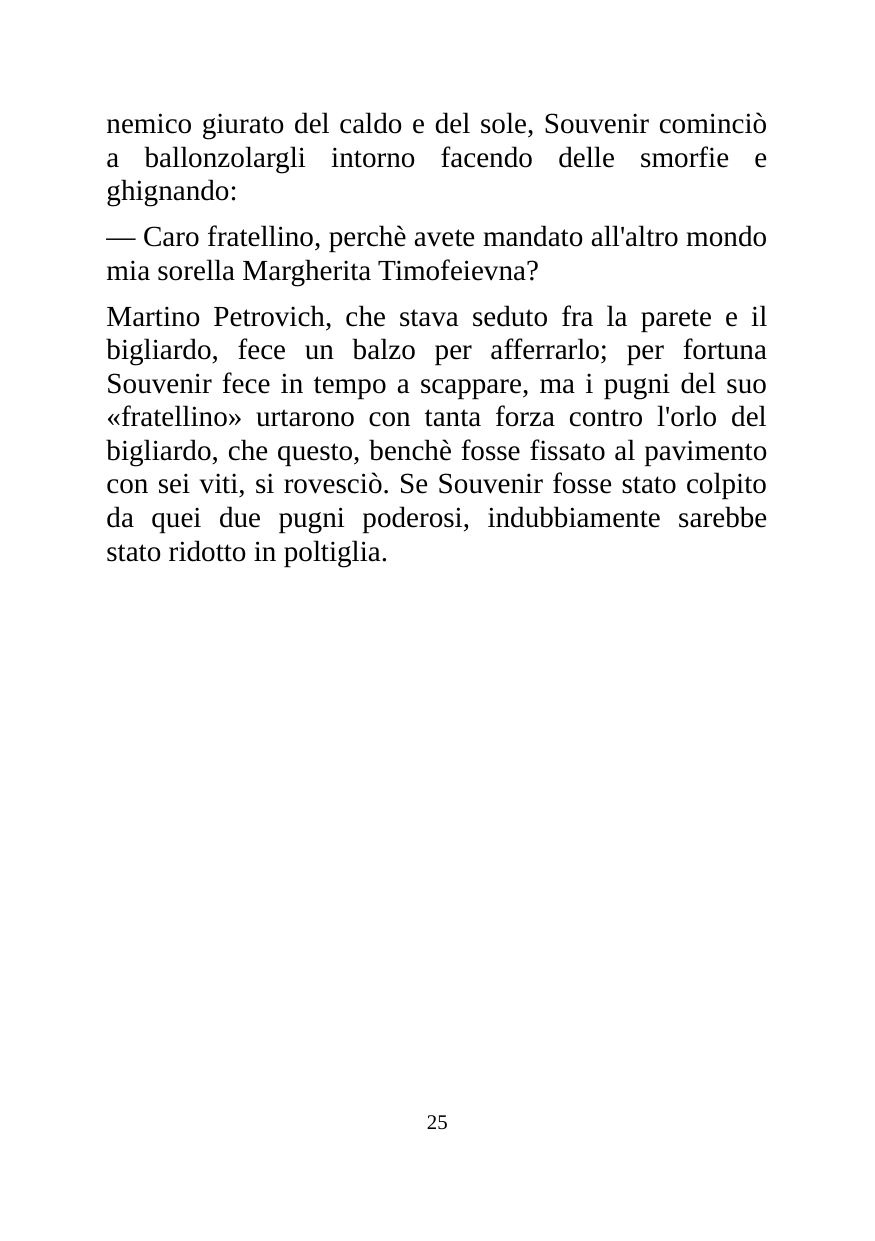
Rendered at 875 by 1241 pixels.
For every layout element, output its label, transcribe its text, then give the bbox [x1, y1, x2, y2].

text nemico giurato del caldo e del sole, Souvenir cominciò a ballonzolargli intorno facendo delle smorfie e ghignando: [106, 106, 768, 207]
text Martino Petrovich, che stava seduto fra la parete e il bigliardo, fece un balzo per afferrarlo; per fortuna Souvenir fece in tempo a scappare, ma i pugni del suo «fratellino» urtarono con tanta forza contro l'orlo del bigliardo, che questo, benchè fosse fissato al pavimento con sei viti, si rovesciò. Se Souvenir fosse stato colpito da quei due pugni poderosi, indubbiamente sarebbe stato ridotto in poltiglia. [106, 299, 768, 567]
text — Caro fratellino, perchè avete mandato all'altro mondo mia sorella Margherita Timofeievna? [106, 219, 768, 286]
